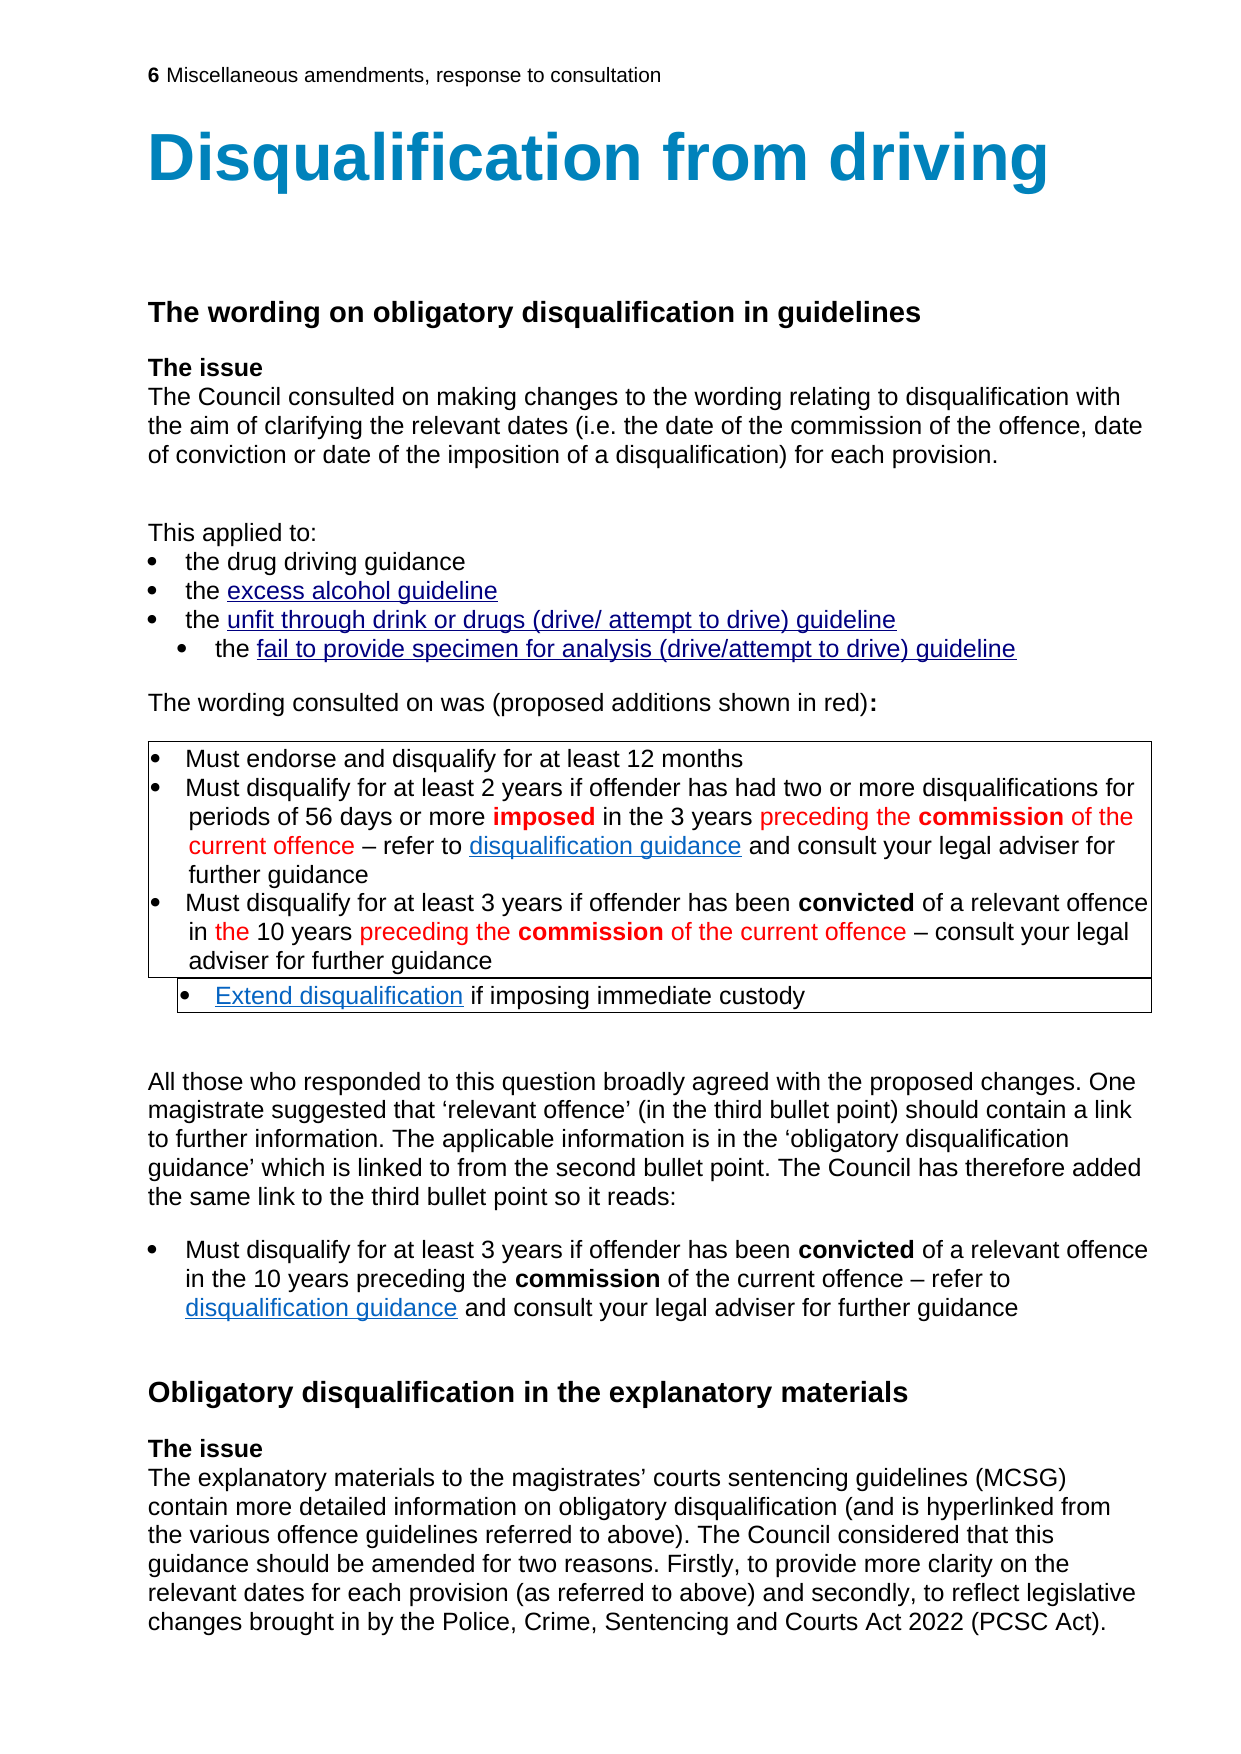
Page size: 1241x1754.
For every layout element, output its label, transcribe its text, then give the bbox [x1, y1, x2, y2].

list Must endorse and disqualify for at least 12 months [149, 742, 1151, 770]
text The wording consulted on was (proposed additions shown in red): [148, 687, 1152, 716]
text The Council consulted on making changes to the wording relating to disqualification with the aim of clarifying the relevant dates (i.e. the date of the commission of the offence, date of conviction or date of the imposition of a disqualification) for each provision. [148, 382, 1152, 468]
subtitle The issue [148, 1434, 1152, 1463]
subtitle The issue [148, 353, 1152, 382]
list the unfit through drink or drugs (drive/ attempt to drive) guideline [148, 605, 1152, 634]
text The explanatory materials to the magistrates’ courts sentencing guidelines (MCSG) contain more detailed information on obligatory disqualification (and is hyperlinked from the various offence guidelines referred to above). The Council considered that this guidance should be amended for two reasons. Firstly, to provide more clarity on the relevant dates for each provision (as referred to above) and secondly, to reflect legislative changes brought in by the Police, Crime, Sentencing and Courts Act 2022 (PCSC Act). [148, 1463, 1152, 1635]
list the fail to provide specimen for analysis (drive/attempt to drive) guideline [177, 634, 1152, 662]
text All those who responded to this question broadly agreed with the proposed changes. One magistrate suggested that ‘relevant offence’ (in the third bullet point) should contain a link to further information. The applicable information is in the ‘obligatory disqualification guidance’ which is linked to from the second bullet point. The Council has therefore added the same link to the third bullet point so it reads: [148, 1067, 1152, 1210]
text This applied to: [148, 518, 1152, 547]
list Must disqualify for at least 2 years if offender has had two or more disqualifications for periods of 56 days or more imposed in the 3 years preceding the commission of the current offence – refer to disqualification guidance and consult your legal adviser for further guidance [149, 770, 1151, 885]
subtitle Obligatory disqualification in the explanatory materials [148, 1376, 1152, 1409]
subtitle The wording on obligatory disqualification in guidelines [148, 295, 1152, 328]
list Must disqualify for at least 3 years if offender has been convicted of a relevant offence in the 10 years preceding the commission of the current offence – refer to disqualification guidance and consult your legal adviser for further guidance [148, 1235, 1152, 1322]
list the excess alcohol guideline [148, 576, 1152, 605]
list Must disqualify for at least 3 years if offender has been convicted of a relevant offence in the 10 years preceding the commission of the current offence – consult your legal adviser for further guidance [149, 885, 1151, 977]
list the drug driving guidance [148, 547, 1152, 576]
subtitle Disqualification from driving [148, 118, 1152, 195]
list Extend disqualification if imposing immediate custody [178, 979, 1151, 1012]
